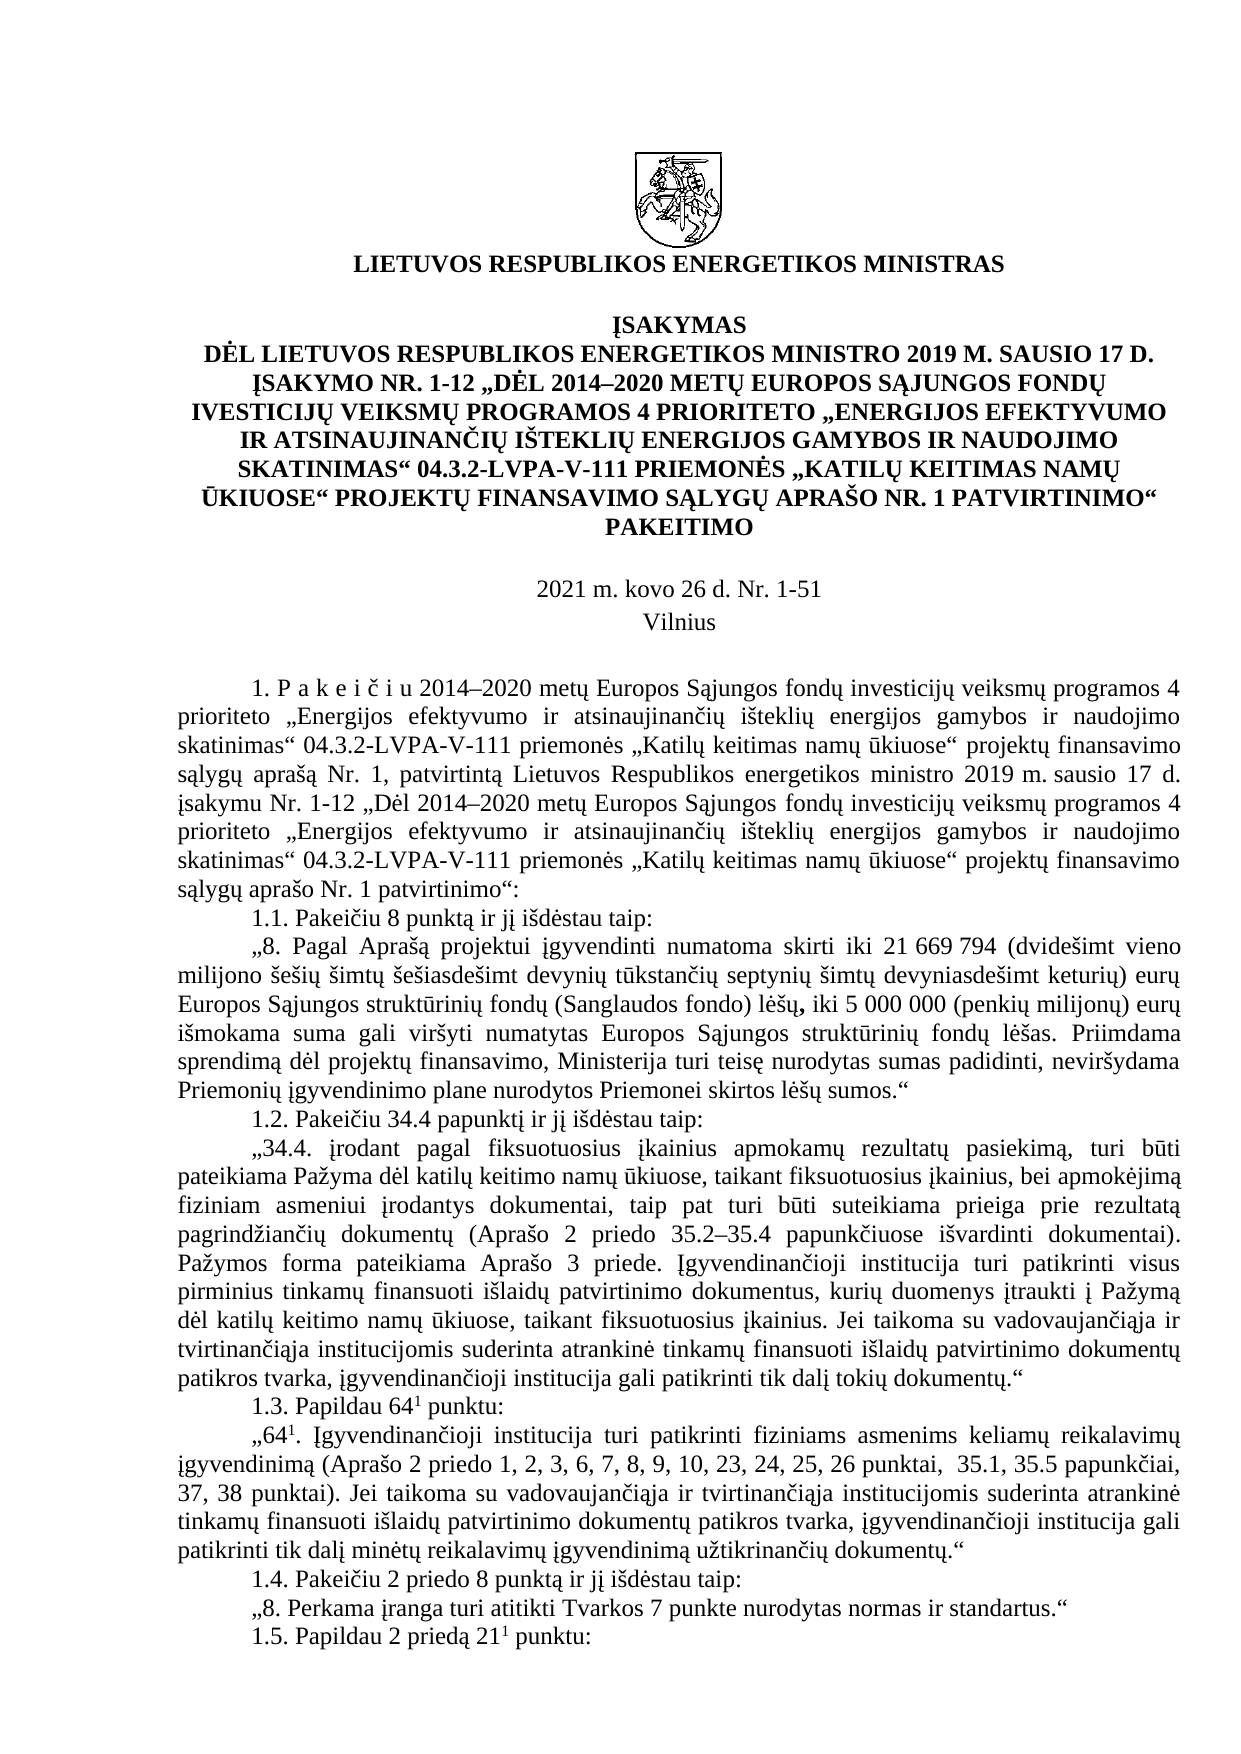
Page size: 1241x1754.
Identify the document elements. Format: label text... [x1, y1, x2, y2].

text „34.4. įrodant pagal fiksuotuosius įkainius apmokamų rezultatų pasiekimą, turi būti pateikiama Pažyma dėl katilų keitimo namų ūkiuose, taikant fiksuotuosius įkainius, bei apmokėjimą fiziniam asmeniui įrodantys dokumentai, taip pat turi būti suteikiama prieiga prie rezultatą pagrindžiančių dokumentų (Aprašo 2 priedo 35.2–35.4 papunkčiuose išvardinti dokumentai). Pažymos forma pateikiama Aprašo 3 priede. Įgyvendinančioji institucija turi patikrinti visus pirminius tinkamų finansuoti išlaidų patvirtinimo dokumentus, kurių duomenys įtraukti į Pažymą dėl katilų keitimo namų ūkiuose, taikant fiksuotuosius įkainius. Jei taikoma su vadovaujančiąja ir tvirtinančiąja institucijomis suderinta atrankinė tinkamų finansuoti išlaidų patvirtinimo dokumentų patikros tvarka, įgyvendinančioji institucija gali patikrinti tik dalį tokių dokumentų.“ [177, 1133, 1181, 1391]
text 1.2. Pakeičiu 34.4 papunktį ir jį išdėstau taip: [177, 1104, 1181, 1133]
text 1. P a k e i č i u 2014–2020 metų Europos Sąjungos fondų investicijų veiksmų programos 4 prioriteto „Energijos efektyvumo ir atsinaujinančių išteklių energijos gamybos ir naudojimo skatinimas“ 04.3.2-LVPA-V-111 priemonės „Katilų keitimas namų ūkiuose“ projektų finansavimo sąlygų aprašą Nr. 1, patvirtintą Lietuvos Respublikos energetikos ministro 2019 m. sausio 17 d. įsakymu Nr. 1-12 „Dėl 2014–2020 metų Europos Sąjungos fondų investicijų veiksmų programos 4 prioriteto „Energijos efektyvumo ir atsinaujinančių išteklių energijos gamybos ir naudojimo skatinimas“ 04.3.2-LVPA-V-111 priemonės „Katilų keitimas namų ūkiuose“ projektų finansavimo sąlygų aprašo Nr. 1 patvirtinimo“: [177, 673, 1181, 903]
text ĮSAKYMAS [177, 311, 1181, 339]
text 1.3. Papildau 641 punktu: [177, 1391, 1181, 1420]
text „641. Įgyvendinančioji institucija turi patikrinti fiziniams asmenims keliamų reikalavimų įgyvendinimą (Aprašo 2 priedo 1, 2, 3, 6, 7, 8, 9, 10, 23, 24, 25, 26 punktai, 35.1, 35.5 papunkčiai, 37, 38 punktai). Jei taikoma su vadovaujančiąja ir tvirtinančiąja institucijomis suderinta atrankinė tinkamų finansuoti išlaidų patvirtinimo dokumentų patikros tvarka, įgyvendinančioji institucija gali patikrinti tik dalį minėtų reikalavimų įgyvendinimą užtikrinančių dokumentų.“ [177, 1420, 1181, 1564]
text 1.4. Pakeičiu 2 priedo 8 punktą ir jį išdėstau taip: [177, 1564, 1181, 1593]
text „8. Pagal Aprašą projektui įgyvendinti numatoma skirti iki 21 669 794 (dvidešimt vieno milijono šešių šimtų šešiasdešimt devynių tūkstančių septynių šimtų devyniasdešimt keturių) eurų Europos Sąjungos struktūrinių fondų (Sanglaudos fondo) lėšų, iki 5 000 000 (penkių milijonų) eurų išmokama suma gali viršyti numatytas Europos Sąjungos struktūrinių fondų lėšas. Priimdama sprendimą dėl projektų finansavimo, Ministerija turi teisę nurodytas sumas padidinti, neviršydama Priemonių įgyvendinimo plane nurodytos Priemonei skirtos lėšų sumos.“ [177, 931, 1181, 1104]
text Vilnius [177, 607, 1181, 635]
text 2021 m. kovo 26 d. Nr. 1-51 [177, 574, 1181, 602]
text LIETUVOS RESPUBLIKOS energetikos MINISTRAS [177, 249, 1181, 278]
text 1.1. Pakeičiu 8 punktą ir jį išdėstau taip: [177, 903, 1181, 931]
text „8. Perkama įranga turi atitikti Tvarkos 7 punkte nurodytas normas ir standartus.“ [177, 1593, 1181, 1621]
text DĖL LIETUVOS RESPUBLIKOS ENERGETIKOS MINISTRO 2019 M. SAUSIO 17 D. ĮSAKYMO NR. 1-12 „DĖL 2014–2020 METŲ EUROPOS SĄJUNGOS FONDŲ IVESTICIJŲ VEIKSMŲ PROGRAMOS 4 PRIORITETO „ENERGIJOS EFEKTYVUMO IR ATSINAUJINANČIŲ IŠTEKLIŲ ENERGIJOS GAMYBOS IR NAUDOJIMO SKATINIMAS“ 04.3.2-LVPA-V-111 PRIEMONĖS „KATILŲ KEITIMAS NAMŲ ŪKIUOSE“ PROJEKTŲ FINANSAVIMO SĄLYGŲ APRAŠO NR. 1 PATVIRTINIMO“ PAKEITIMO [177, 339, 1181, 541]
text 1.5. Papildau 2 priedą 211 punktu: [177, 1621, 1181, 1650]
